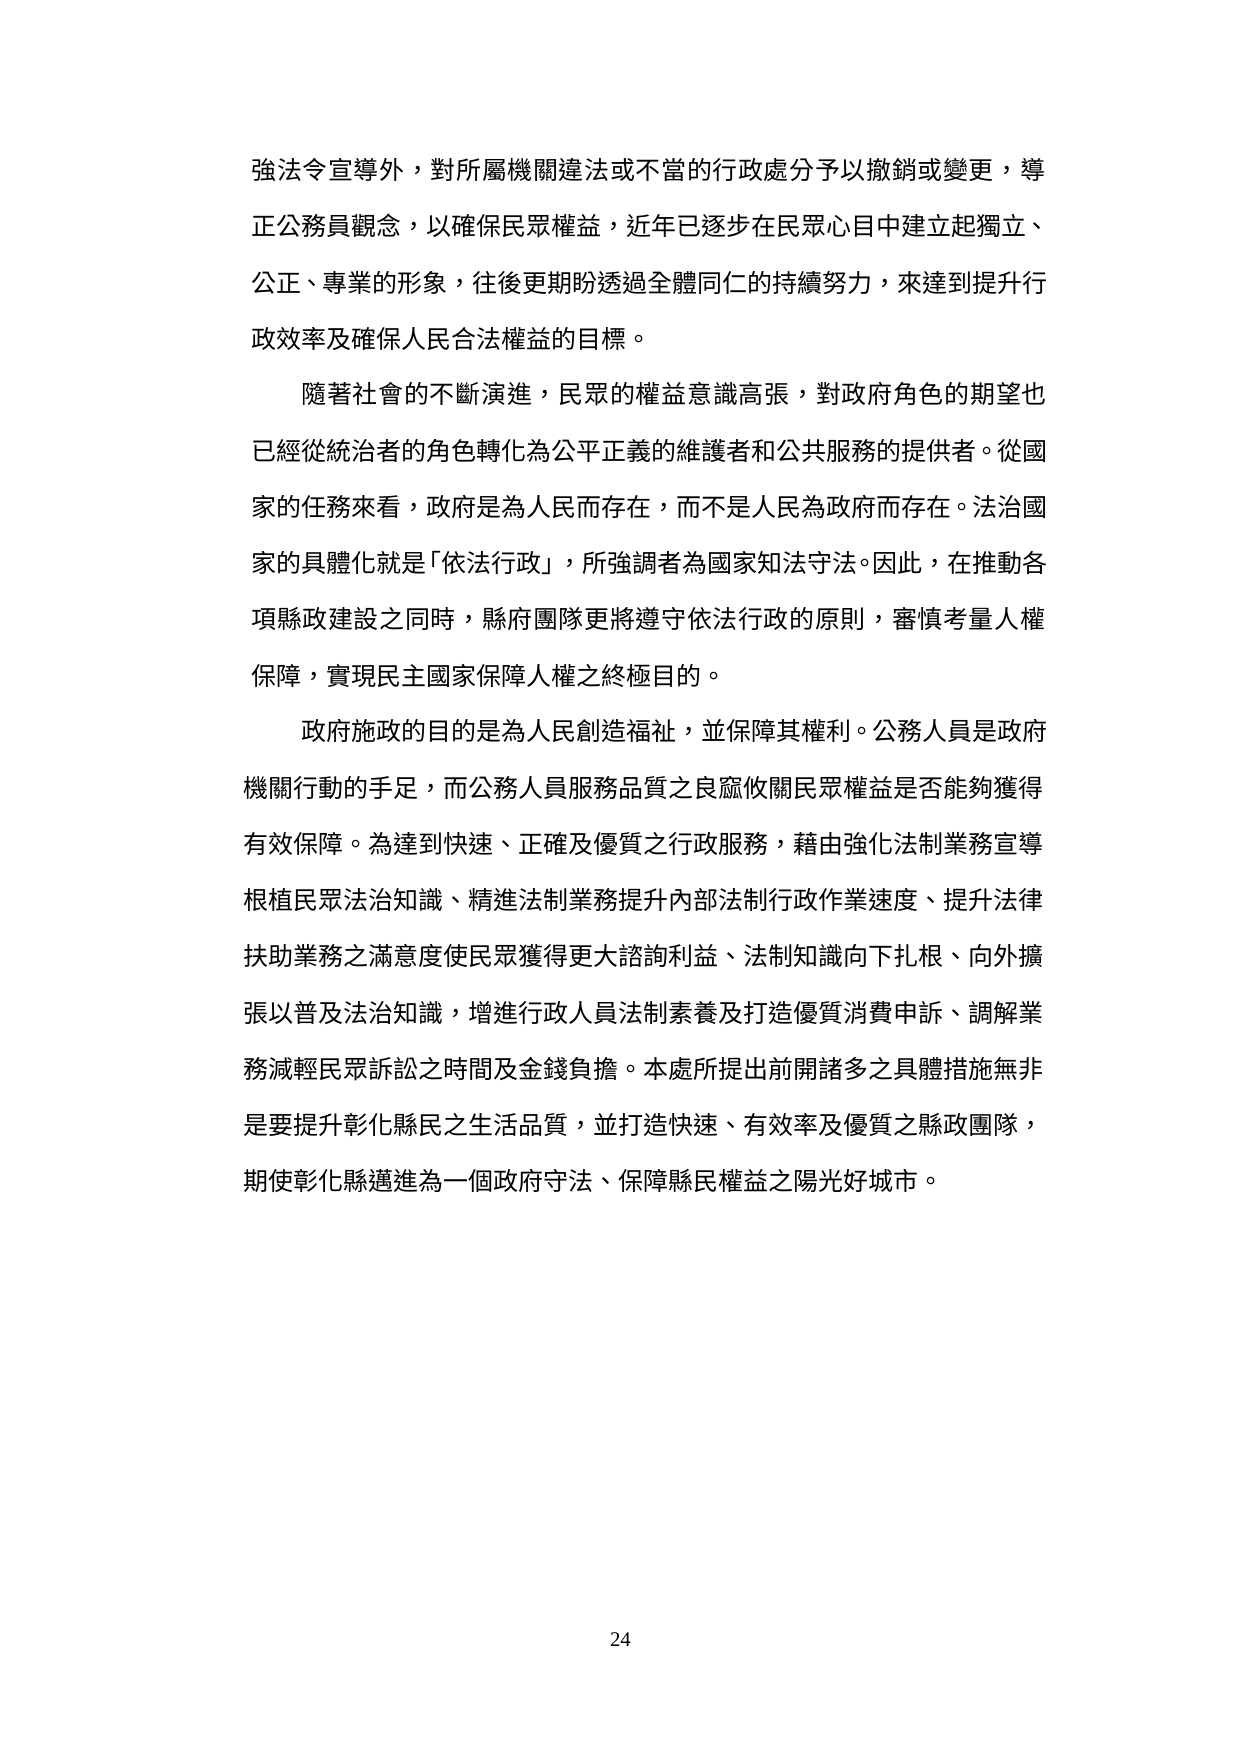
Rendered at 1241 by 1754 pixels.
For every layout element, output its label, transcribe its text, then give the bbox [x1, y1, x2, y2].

text 隨著社會的不斷演進，民眾的權益意識高張，對政府角色的期望也已經從統治者的角色轉化為公平正義的維護者和公共服務的提供者。從國家的任務來看，政府是為人民而存在，而不是人民為政府而存在。法治國家的具體化就是「依法行政」，所強調者為國家知法守法。因此，在推動各項縣政建設之同時，縣府團隊更將遵守依法行政的原則，審慎考量人權保障，實現民主國家保障人權之終極目的。 [251, 374, 1047, 693]
text 本府法制處辦理各項業務一方面重視民眾權益，以民眾權益為依歸，期能提高行政效能及服務品質；一方面基於行政監督權之行使，除了加強法令宣導外，對所屬機關違法或不當的行政處分予以撤銷或變更，導正公務員觀念，以確保民眾權益，近年已逐步在民眾心目中建立起獨立、公正、專業的形象，往後更期盼透過全體同仁的持續努力，來達到提升行政效率及確保人民合法權益的目標。 [251, 150, 1047, 356]
text 政府施政的目的是為人民創造福祉，並保障其權利。公務人員是政府機關行動的手足，而公務人員服務品質之良窳攸關民眾權益是否能夠獲得有效保障。為達到快速、正確及優質之行政服務，藉由強化法制業務宣導根植民眾法治知識、精進法制業務提升內部法制行政作業速度、提升法律扶助業務之滿意度使民眾獲得更大諮詢利益、法制知識向下扎根、向外擴張以普及法治知識，增進行政人員法制素養及打造優質消費申訴、調解業務減輕民眾訴訟之時間及金錢負擔。本處所提出前開諸多之具體措施無非是要提升彰化縣民之生活品質，並打造快速、有效率及優質之縣政團隊，期使彰化縣邁進為一個政府守法、保障縣民權益之陽光好城市。 [243, 711, 1047, 1199]
